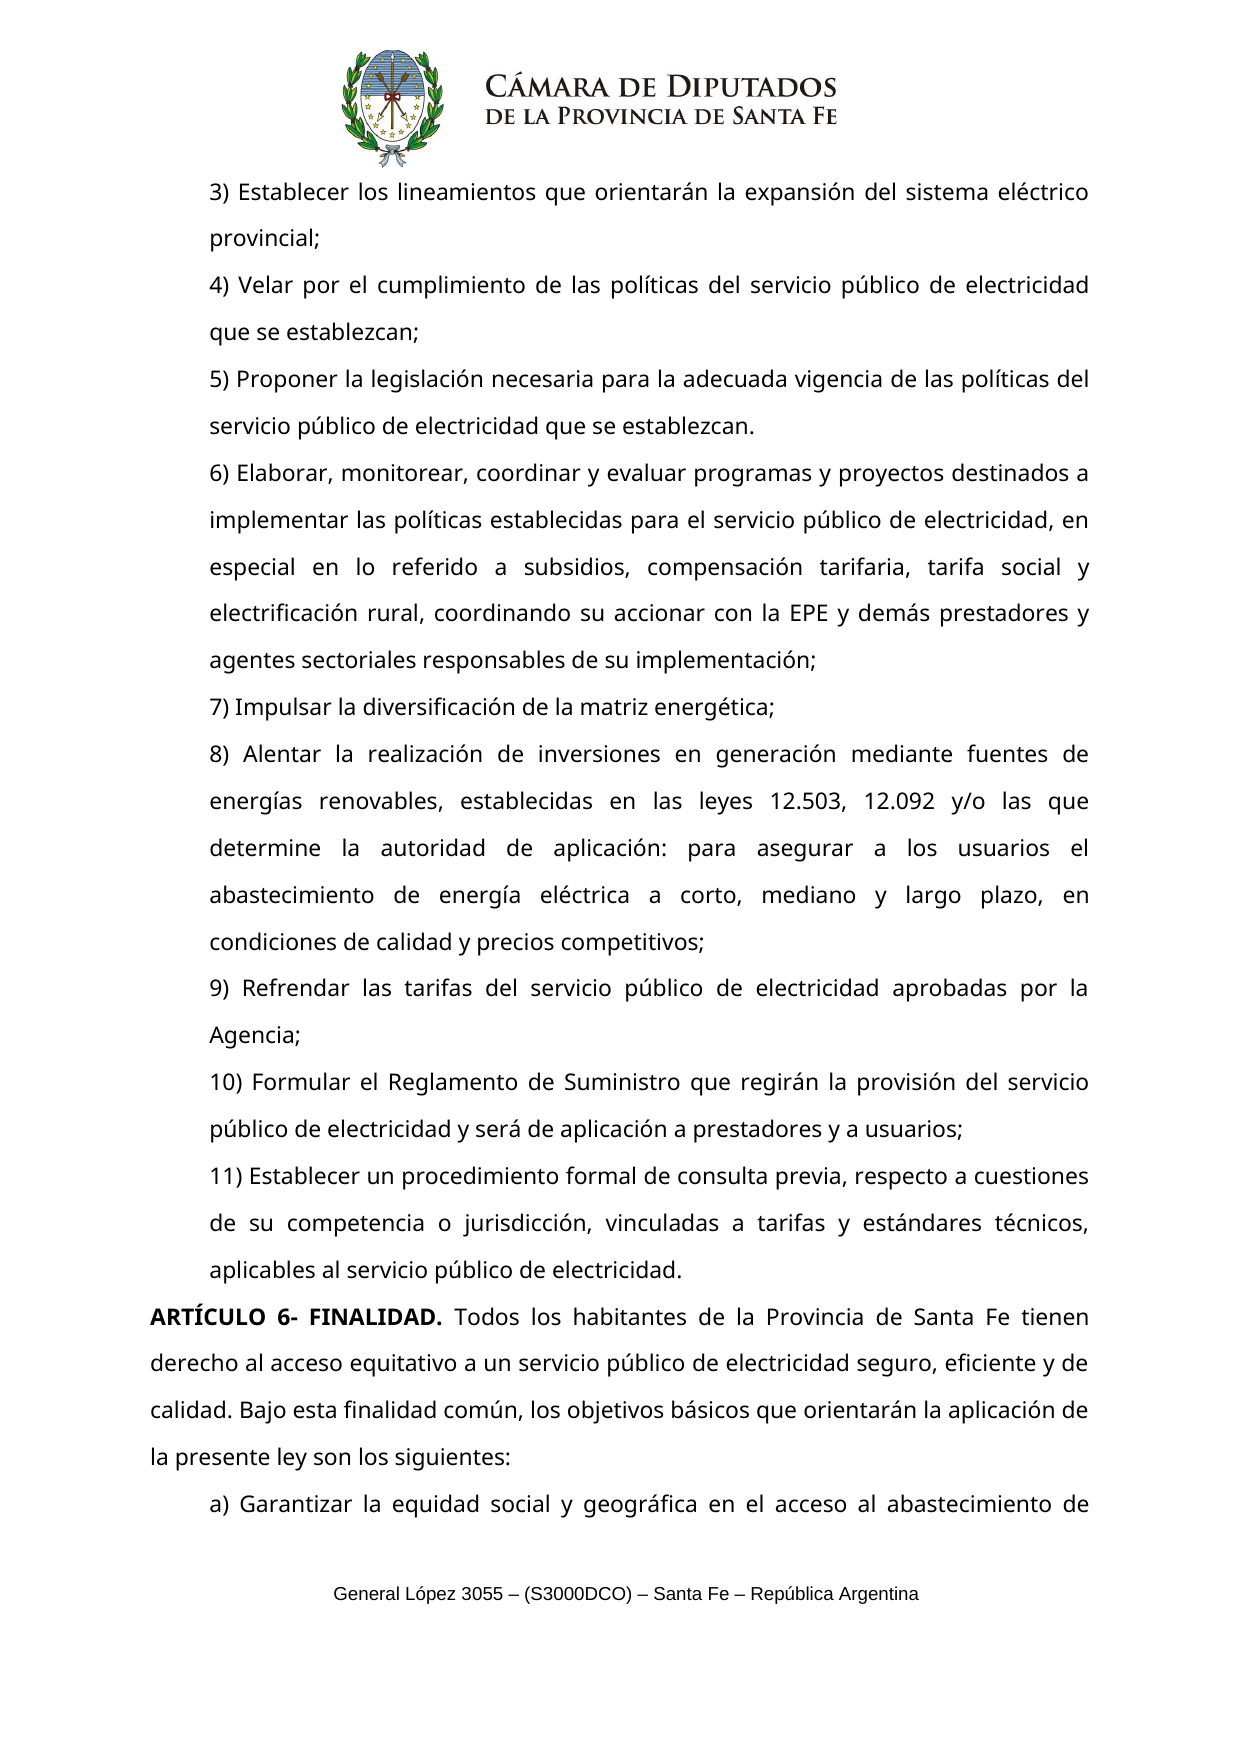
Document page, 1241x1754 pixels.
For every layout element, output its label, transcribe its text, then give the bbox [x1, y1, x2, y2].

text a) Garantizar la equidad social y geográfica en el acceso al abastecimiento de [209, 1488, 1090, 1519]
picture [341, 50, 837, 172]
text 3) Establecer los lineamientos que orientarán la expansión del sistema eléctrico provincial; [209, 175, 1090, 253]
text 11) Establecer un procedimiento formal de consulta previa, respecto a cuestiones de su competencia o jurisdicción, vinculadas a tarifas y estándares técnicos, aplicables al servicio público de electricidad. [209, 1160, 1090, 1285]
text ARTÍCULO 6- FINALIDAD. Todos los habitantes de la Provincia de Santa Fe tienen derecho al acceso equitativo a un servicio público de electricidad seguro, eficiente y de calidad. Bajo esta finalidad común, los objetivos básicos que orientarán la aplicación de la presente ley son los siguientes: [150, 1300, 1090, 1472]
text 8) Alentar la realización de inversiones en generación mediante fuentes de energías renovables, establecidas en las leyes 12.503, 12.092 y/o las que determine la autoridad de aplicación: para asegurar a los usuarios el abastecimiento de energía eléctrica a corto, mediano y largo plazo, en condiciones de calidad y precios competitivos; [209, 738, 1090, 957]
text 7) Impulsar la diversificación de la matriz energética; [209, 691, 1090, 722]
text 5) Proponer la legislación necesaria para la adecuada vigencia de las políticas del servicio público de electricidad que se establezcan. [209, 363, 1090, 441]
text 6) Elaborar, monitorear, coordinar y evaluar programas y proyectos destinados a implementar las políticas establecidas para el servicio público de electricidad, en especial en lo referido a subsidios, compensación tarifaria, tarifa social y electrificación rural, coordinando su accionar con la EPE y demás prestadores y agentes sectoriales responsables de su implementación; [209, 457, 1090, 675]
text 4) Velar por el cumplimiento de las políticas del servicio público de electricidad que se establezcan; [209, 269, 1090, 347]
text 10) Formular el Reglamento de Suministro que regirán la provisión del servicio público de electricidad y será de aplicación a prestadores y a usuarios; [209, 1066, 1090, 1144]
text 9) Refrendar las tarifas del servicio público de electricidad aprobadas por la Agencia; [209, 972, 1090, 1050]
